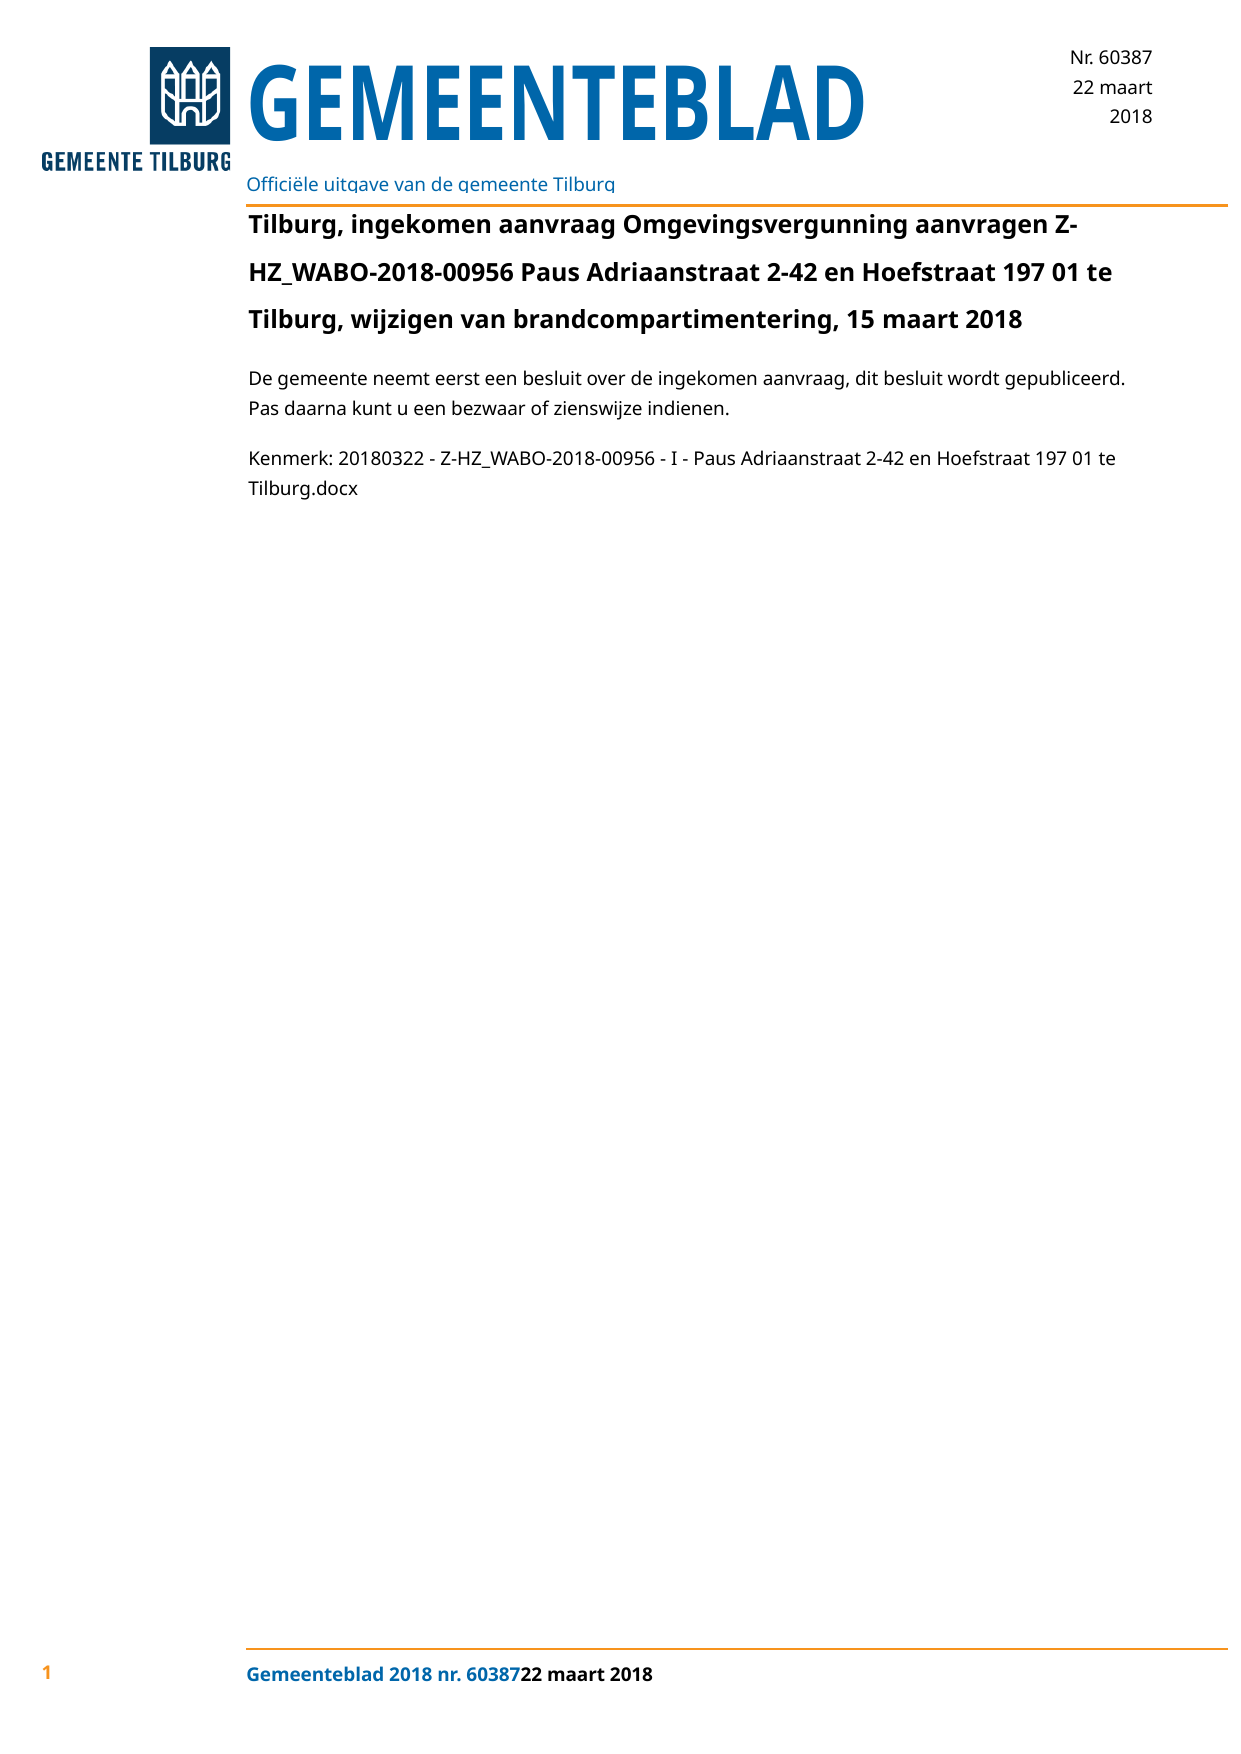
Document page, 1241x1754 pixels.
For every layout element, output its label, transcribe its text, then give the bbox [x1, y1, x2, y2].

text De gemeente neemt eerst een besluit over de ingekomen aanvraag, dit besluit wordt gepubliceerd. Pas daarna kunt u een bezwaar of zienswijze indienen. [248, 366, 1152, 421]
text Tilburg, ingekomen aanvraag Omgevingsvergunning aanvragen Z-HZ_WABO-2018-00956 Paus Adriaanstraat 2-42 en Hoefstraat 197 01 te Tilburg, wijzigen van brandcompartimentering, 15 maart 2018 [248, 207, 1152, 336]
text Kenmerk: 20180322 - Z-HZ_WABO-2018-00956 - I - Paus Adriaanstraat 2-42 en Hoefstraat 197 01 te Tilburg.docx [248, 446, 1152, 501]
picture [41, 47, 231, 172]
